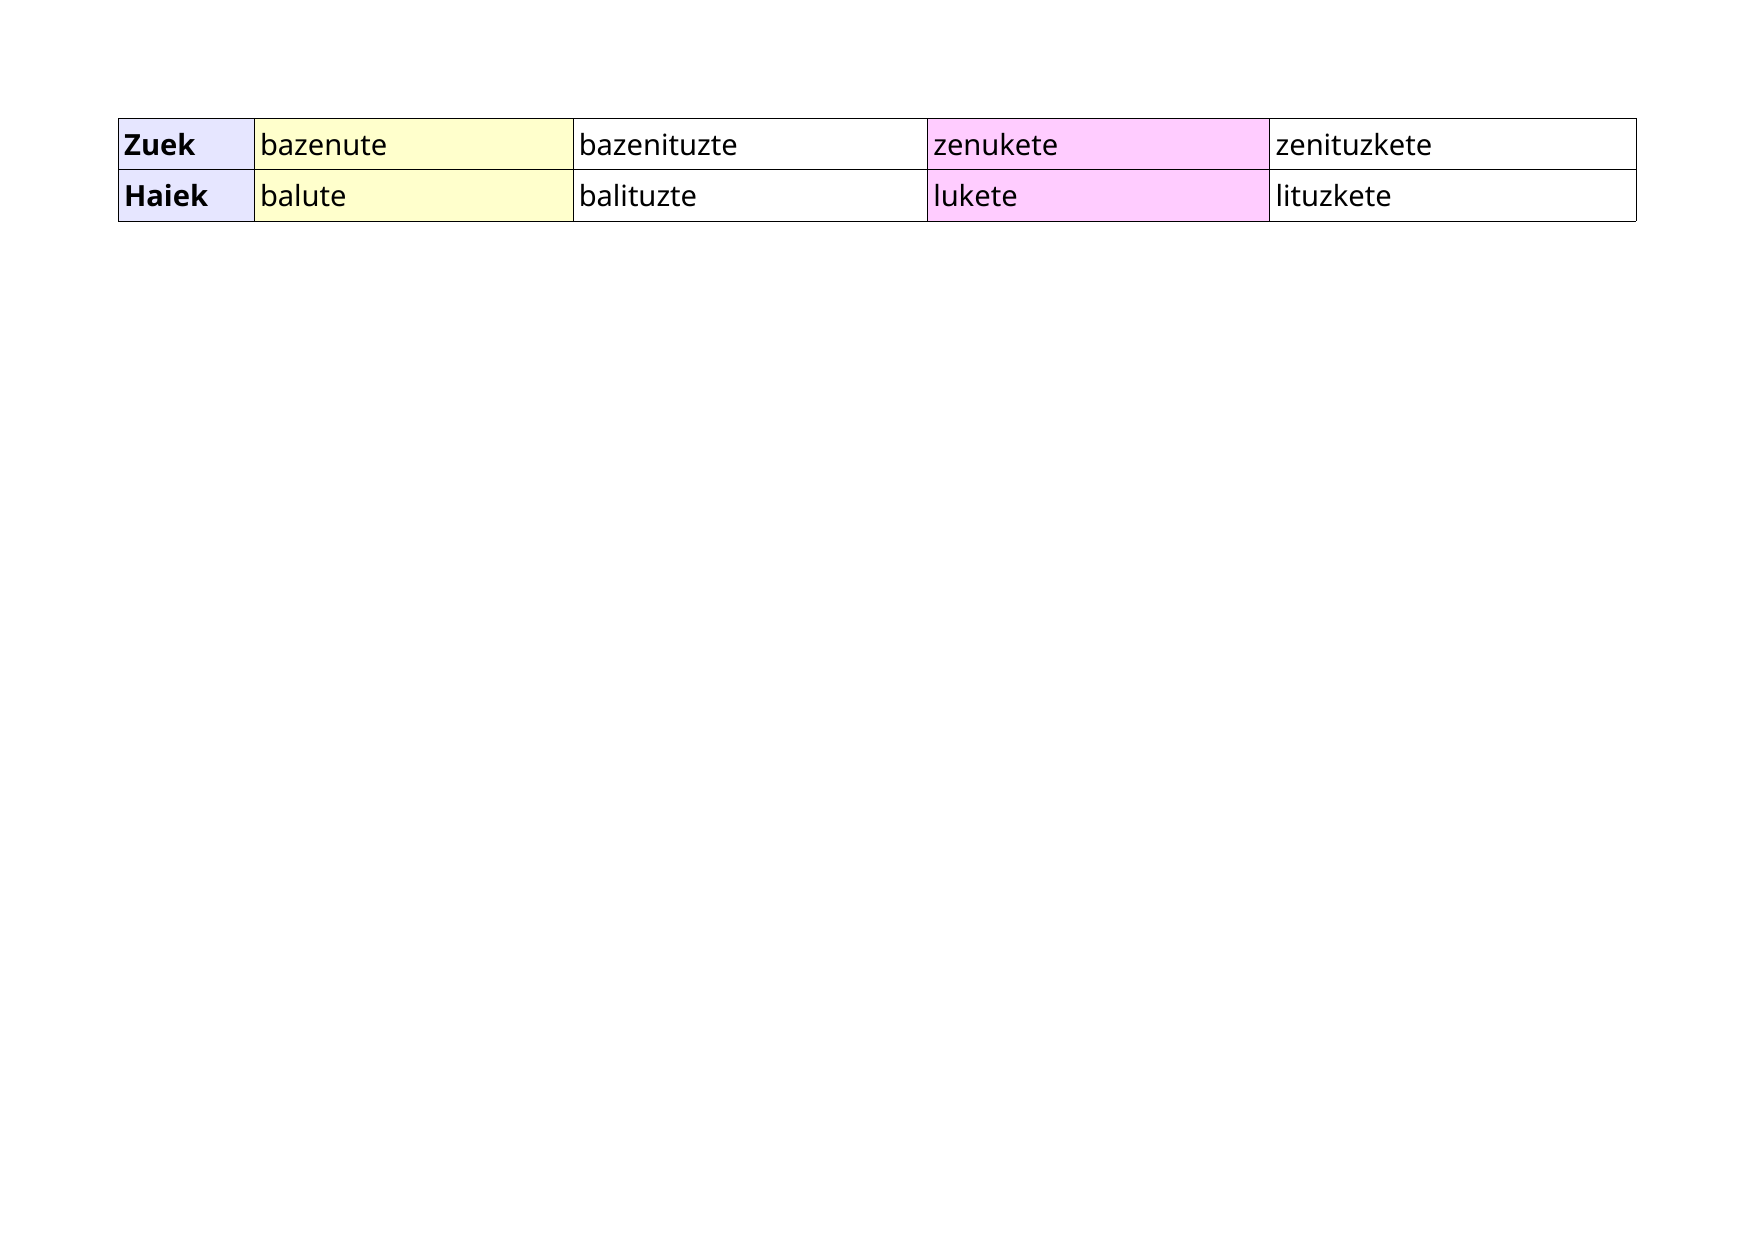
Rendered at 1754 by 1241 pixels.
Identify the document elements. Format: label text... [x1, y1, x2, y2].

table_cell Zuek [119, 119, 254, 169]
table_cell balute [255, 170, 573, 221]
table_cell lukete [928, 170, 1269, 221]
table_cell bazenute [255, 119, 573, 169]
table_cell Haiek [119, 170, 254, 221]
table_cell zenukete [928, 119, 1269, 169]
table_cell zenituzkete [1270, 119, 1636, 169]
table_cell lituzkete [1270, 170, 1636, 221]
table_cell bazenituzte [574, 119, 927, 169]
table_cell balituzte [574, 170, 927, 221]
